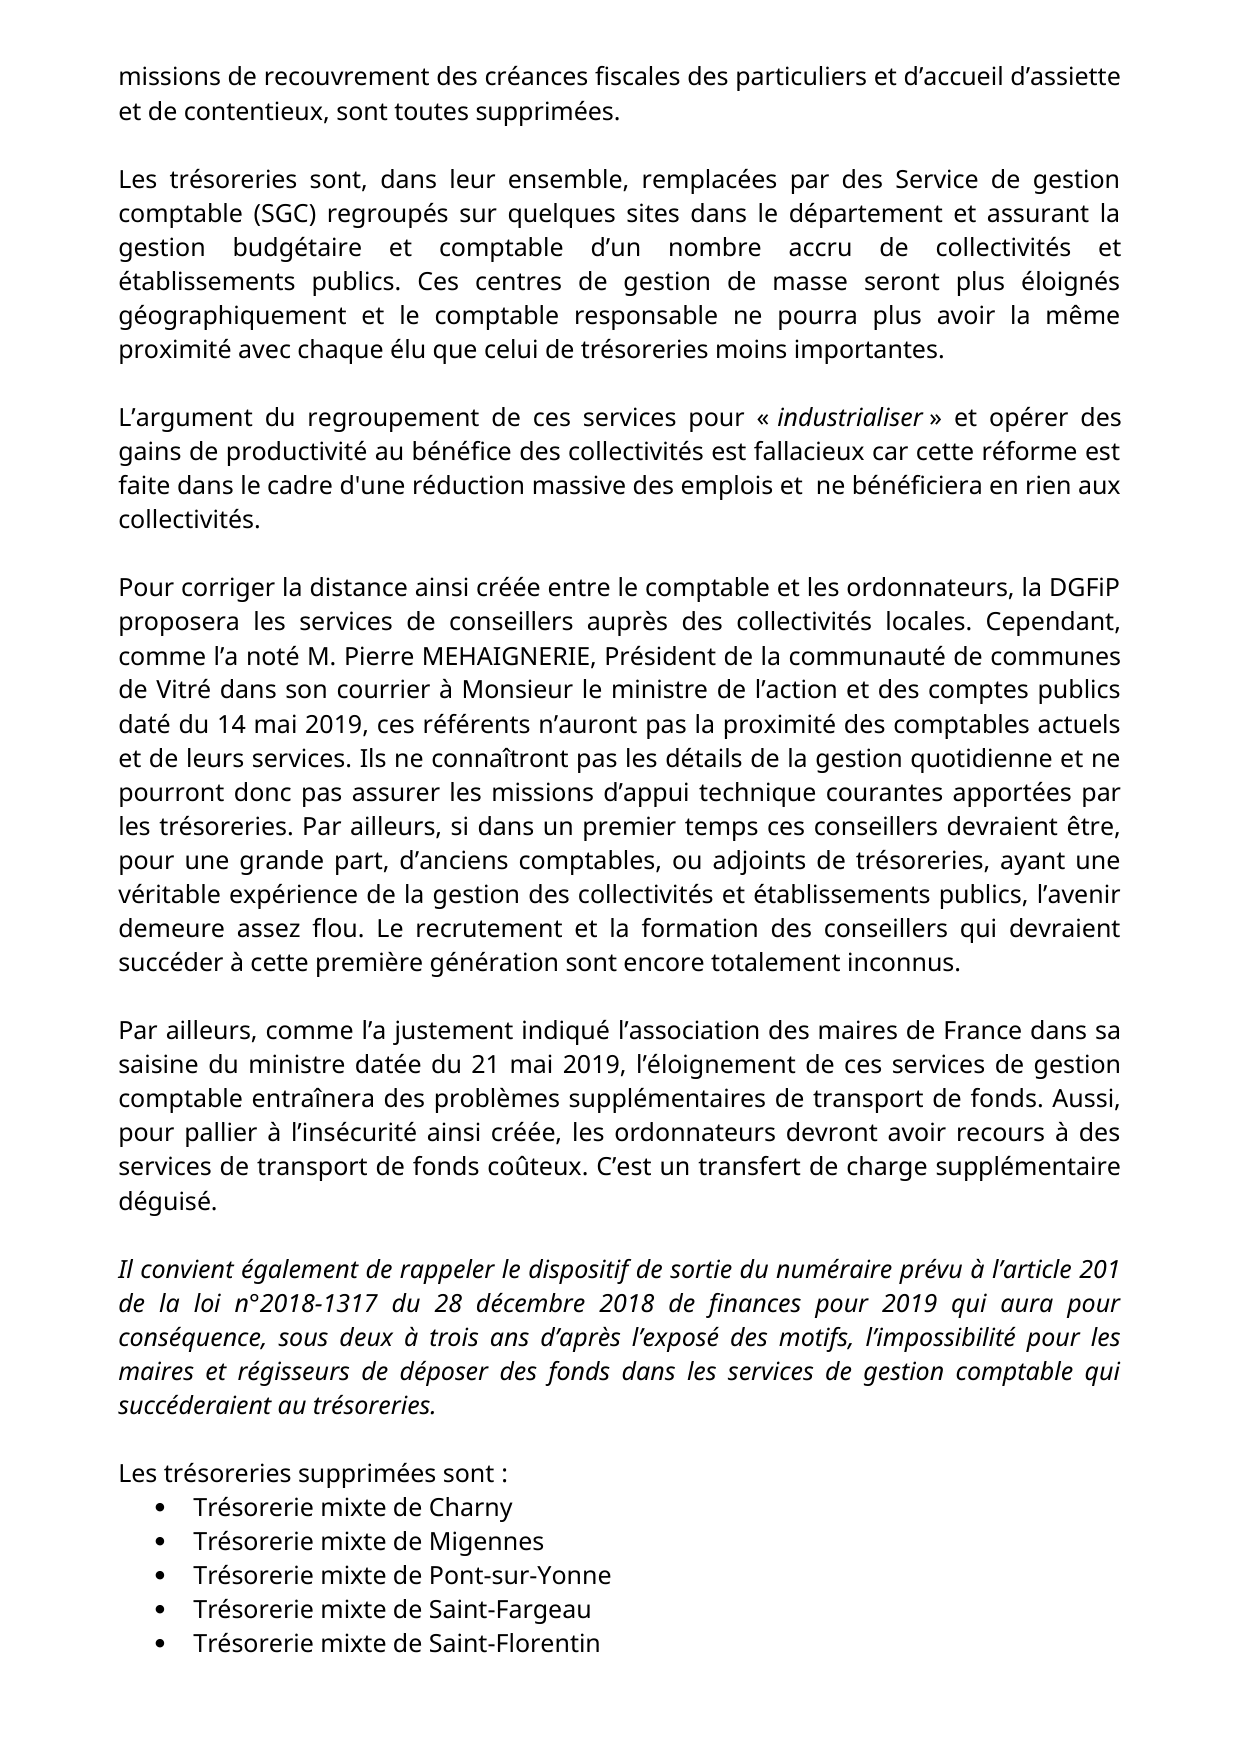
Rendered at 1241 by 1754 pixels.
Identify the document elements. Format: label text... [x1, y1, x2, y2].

list Trésorerie mixte de Pont-sur-Yonne [156, 1558, 1122, 1592]
text Les trésoreries supprimées sont : [118, 1456, 1122, 1490]
list Trésorerie mixte de Saint-Florentin [156, 1626, 1122, 1660]
list Trésorerie mixte de Migennes [156, 1524, 1122, 1558]
text Il convient également de rappeler le dispositif de sortie du numéraire prévu à l’article 201 de la loi n°2018-1317 du 28 décembre 2018 de finances pour 2019 qui aura pour conséquence, sous deux à trois ans d’après l’exposé des motifs, l’impossibilité pour les maires et régisseurs de déposer des fonds dans les services de gestion comptable qui succéderaient au trésoreries. [118, 1251, 1122, 1422]
text Les trésoreries sont, dans leur ensemble, remplacées par des Service de gestion comptable (SGC) regroupés sur quelques sites dans le département et assurant la gestion budgétaire et comptable d’un nombre accru de collectivités et établissements publics. Ces centres de gestion de masse seront plus éloignés géographiquement et le comptable responsable ne pourra plus avoir la même proximité avec chaque élu que celui de trésoreries moins importantes. [118, 161, 1122, 366]
text L’argument du regroupement de ces services pour « industrialiser » et opérer des gains de productivité au bénéfice des collectivités est fallacieux car cette réforme est faite dans le cadre d'une réduction massive des emplois et ne bénéficiera en rien aux collectivités. [118, 400, 1122, 536]
text Pour corriger la distance ainsi créée entre le comptable et les ordonnateurs, la DGFiP proposera les services de conseillers auprès des collectivités locales. Cependant, comme l’a noté M. Pierre MEHAIGNERIE, Président de la communauté de communes de Vitré dans son courrier à Monsieur le ministre de l’action et des comptes publics daté du 14 mai 2019, ces référents n’auront pas la proximité des comptables actuels et de leurs services. Ils ne connaîtront pas les détails de la gestion quotidienne et ne pourront donc pas assurer les missions d’appui technique courantes apportées par les trésoreries. Par ailleurs, si dans un premier temps ces conseillers devraient être, pour une grande part, d’anciens comptables, ou adjoints de trésoreries, ayant une véritable expérience de la gestion des collectivités et établissements publics, l’avenir demeure assez flou. Le recrutement et la formation des conseillers qui devraient succéder à cette première génération sont encore totalement inconnus. [118, 570, 1122, 979]
list Trésorerie mixte de Saint-Fargeau [156, 1592, 1122, 1626]
text missions de recouvrement des créances fiscales des particuliers et d’accueil d’assiette et de contentieux, sont toutes supprimées. [118, 59, 1122, 127]
text Par ailleurs, comme l’a justement indiqué l’association des maires de France dans sa saisine du ministre datée du 21 mai 2019, l’éloignement de ces services de gestion comptable entraînera des problèmes supplémentaires de transport de fonds. Aussi, pour pallier à l’insécurité ainsi créée, les ordonnateurs devront avoir recours à des services de transport de fonds coûteux. C’est un transfert de charge supplémentaire déguisé. [118, 1013, 1122, 1217]
list Trésorerie mixte de Charny [156, 1490, 1122, 1524]
